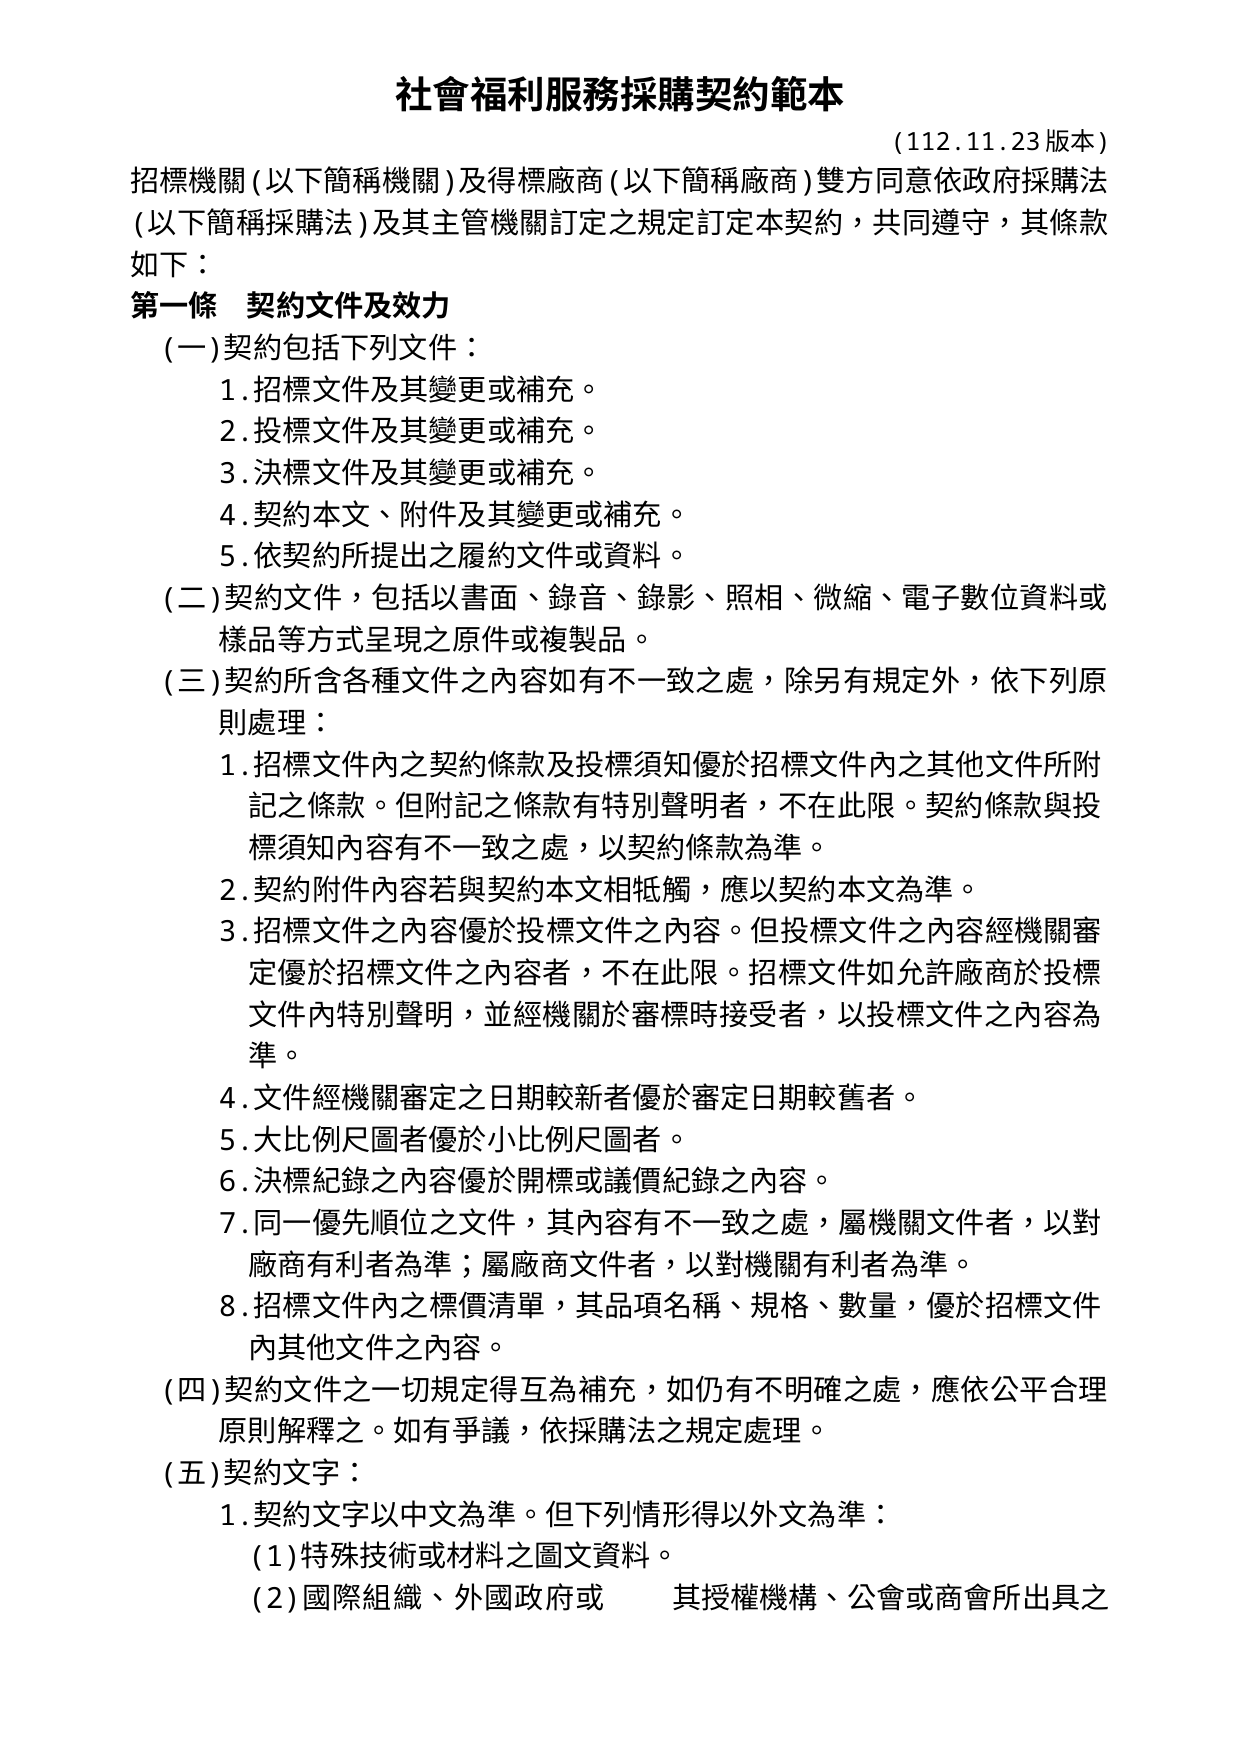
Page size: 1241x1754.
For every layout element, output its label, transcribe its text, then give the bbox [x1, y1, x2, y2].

text (五)契約文字： [159, 1450, 1110, 1492]
text 8.招標文件內之標價清單，其品項名稱、規格、數量，優於招標文件內其他文件之內容。 [218, 1283, 1104, 1367]
text 4.契約本文、附件及其變更或補充。 [218, 492, 1110, 533]
text 6.決標紀錄之內容優於開標或議價紀錄之內容。 [218, 1158, 1104, 1200]
text 第一條 契約文件及效力 [130, 283, 1110, 325]
text (二)契約文件，包括以書面、錄音、錄影、照相、微縮、電子數位資料或樣品等方式呈現之原件或複製品。 [159, 575, 1110, 658]
text 1.契約文字以中文為準。但下列情形得以外文為準： [218, 1492, 1104, 1533]
text 4.文件經機關審定之日期較新者優於審定日期較舊者。 [218, 1075, 1104, 1117]
text 社會福利服務採購契約範本 [130, 75, 1110, 117]
text (三)契約所含各種文件之內容如有不一致之處，除另有規定外，依下列原則處理： [159, 658, 1110, 742]
text 1.招標文件內之契約條款及投標須知優於招標文件內之其他文件所附記之條款。但附記之條款有特別聲明者，不在此限。契約條款與投標須知內容有不一致之處，以契約條款為準。 [218, 742, 1104, 867]
text (112.11.23版本) [130, 117, 1110, 158]
text 7.同一優先順位之文件，其內容有不一致之處，屬機關文件者，以對廠商有利者為準；屬廠商文件者，以對機關有利者為準。 [218, 1200, 1104, 1283]
text 2.投標文件及其變更或補充。 [218, 408, 1110, 450]
text 5.大比例尺圖者優於小比例尺圖者。 [218, 1117, 1104, 1158]
text 招標機關(以下簡稱機關)及得標廠商(以下簡稱廠商)雙方同意依政府採購法(以下簡稱採購法)及其主管機關訂定之規定訂定本契約，共同遵守，其條款如下： [130, 158, 1110, 283]
text (2)國際組織、外國政府或其授權機構、公會或商會所出具之 [248, 1575, 1110, 1617]
text 3.招標文件之內容優於投標文件之內容。但投標文件之內容經機關審定優於招標文件之內容者，不在此限。招標文件如允許廠商於投標文件內特別聲明，並經機關於審標時接受者，以投標文件之內容為準。 [218, 908, 1104, 1075]
text 5.依契約所提出之履約文件或資料。 [218, 533, 1110, 575]
text 2.契約附件內容若與契約本文相牴觸，應以契約本文為準。 [218, 867, 1104, 908]
text (四)契約文件之一切規定得互為補充，如仍有不明確之處，應依公平合理原則解釋之。如有爭議，依採購法之規定處理。 [159, 1367, 1110, 1450]
text 1.招標文件及其變更或補充。 [218, 367, 1110, 408]
text 3.決標文件及其變更或補充。 [218, 450, 1110, 492]
text (一)契約包括下列文件： [159, 325, 1110, 367]
text (1)特殊技術或材料之圖文資料。 [248, 1533, 1110, 1575]
